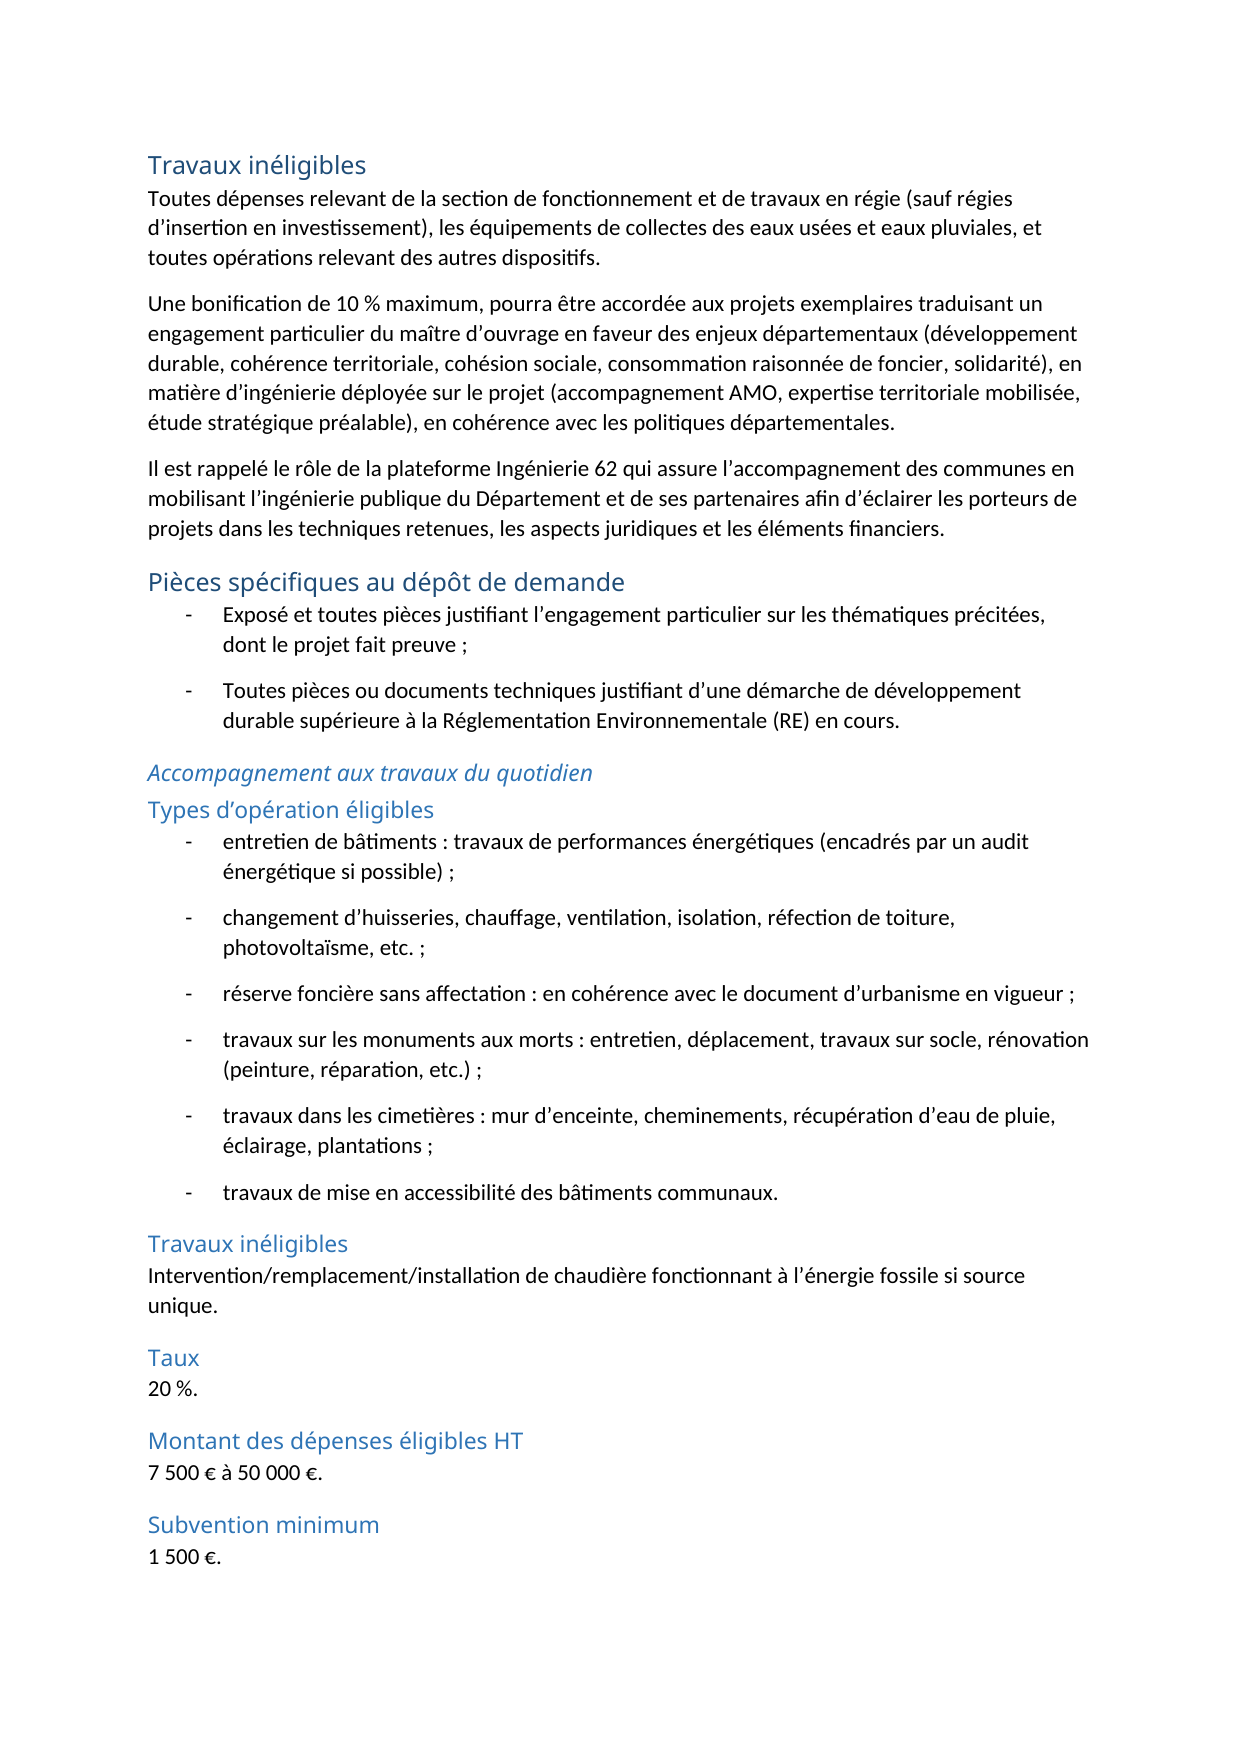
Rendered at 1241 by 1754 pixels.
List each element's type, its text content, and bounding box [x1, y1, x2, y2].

subtitle Travaux inéligibles [148, 1228, 1093, 1259]
text Intervention/remplacement/installation de chaudière fonctionnant à l’énergie fossile si source unique. [148, 1261, 1093, 1319]
text Une bonification de 10 % maximum, pourra être accordée aux projets exemplaires traduisant un engagement particulier du maître d’ouvrage en faveur des enjeux départementaux (développement durable, cohérence territoriale, cohésion sociale, consommation raisonnée de foncier, solidarité), en matière d’ingénierie déployée sur le projet (accompagnement AMO, expertise territoriale mobilisée, étude stratégique préalable), en cohérence avec les politiques départementales. [148, 289, 1093, 436]
list Toutes pièces ou documents techniques justifiant d’une démarche de développement durable supérieure à la Réglementation Environnementale (RE) en cours. [185, 676, 1093, 734]
subtitle Montant des dépenses éligibles HT [148, 1425, 1093, 1456]
text 7 500 € à 50 000 €. [148, 1458, 1093, 1486]
subtitle Types d’opération éligibles [148, 794, 1093, 825]
list réserve foncière sans affectation : en cohérence avec le document d’urbanisme en vigueur ; [185, 979, 1093, 1007]
text 1 500 €. [148, 1542, 1093, 1570]
subtitle Accompagnement aux travaux du quotidien [148, 757, 1093, 788]
list travaux de mise en accessibilité des bâtiments communaux. [185, 1178, 1093, 1206]
subtitle Pièces spécifiques au dépôt de demande [148, 564, 1093, 598]
list travaux sur les monuments aux morts : entretien, déplacement, travaux sur socle, rénovation (peinture, réparation, etc.) ; [185, 1026, 1093, 1083]
list travaux dans les cimetières : mur d’enceinte, cheminements, récupération d’eau de pluie, éclairage, plantations ; [185, 1102, 1093, 1159]
text 20 %. [148, 1374, 1093, 1403]
subtitle Subvention minimum [148, 1509, 1093, 1540]
subtitle Travaux inéligibles [148, 148, 1093, 182]
text Toutes dépenses relevant de la section de fonctionnement et de travaux en régie (sauf régies d’insertion en investissement), les équipements de collectes des eaux usées et eaux pluviales, et toutes opérations relevant des autres dispositifs. [148, 184, 1093, 271]
list Exposé et toutes pièces justifiant l’engagement particulier sur les thématiques précitées, dont le projet fait preuve ; [185, 600, 1093, 658]
text Il est rappelé le rôle de la plateforme Ingénierie 62 qui assure l’accompagnement des communes en mobilisant l’ingénierie publique du Département et de ses partenaires afin d’éclairer les porteurs de projets dans les techniques retenues, les aspects juridiques et les éléments financiers. [148, 454, 1093, 542]
subtitle Taux [148, 1341, 1093, 1373]
list changement d’huisseries, chauffage, ventilation, isolation, réfection de toiture, photovoltaïsme, etc. ; [185, 903, 1093, 961]
list entretien de bâtiments : travaux de performances énergétiques (encadrés par un audit énergétique si possible) ; [185, 827, 1093, 885]
